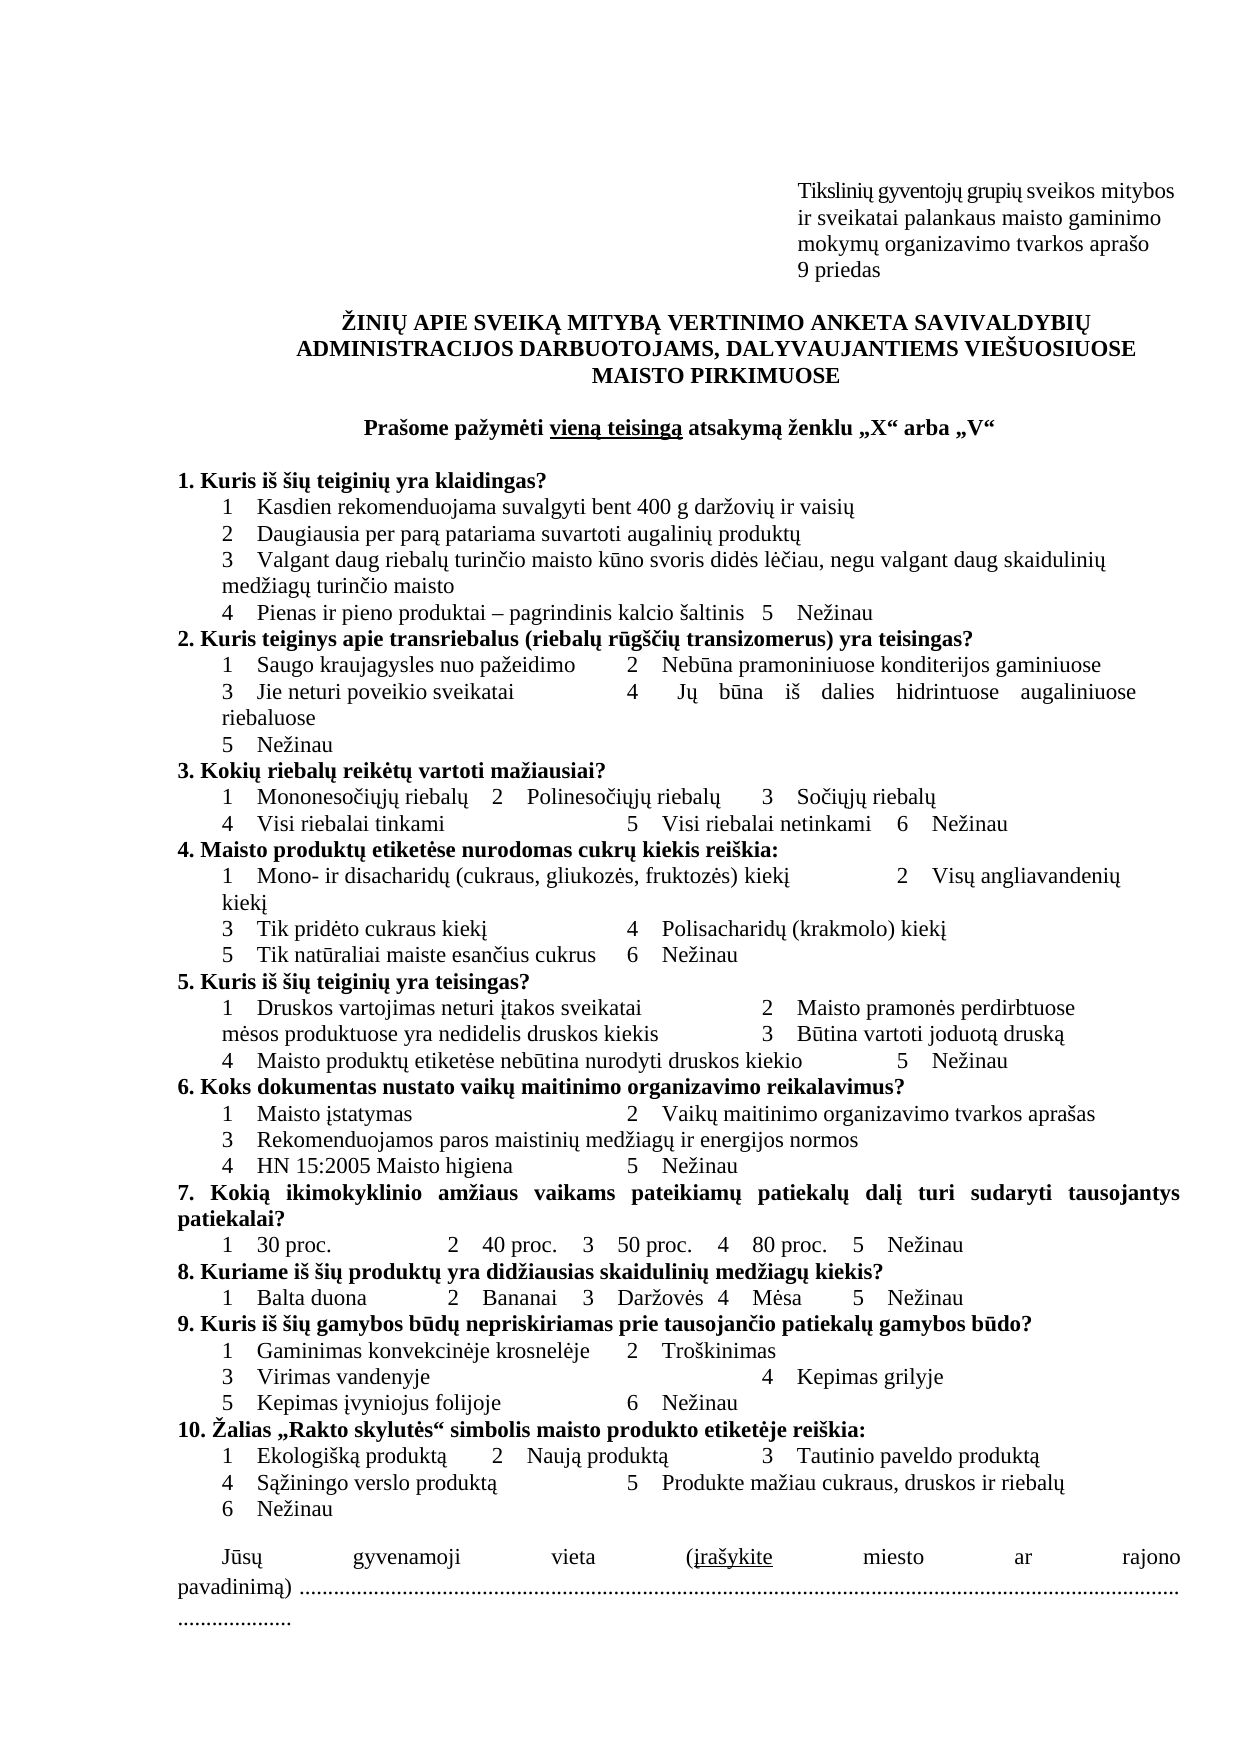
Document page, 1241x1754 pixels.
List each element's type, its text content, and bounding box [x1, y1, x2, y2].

text 1 Balta duona 2 Bananai 3 Daržovės 4 Mėsa 5 Nežinau [177, 1284, 1181, 1310]
text 7. Kokią ikimokyklinio amžiaus vaikams pateikiamų patiekalų dalį turi sudaryti tausojantys patiekalai? [177, 1179, 1181, 1231]
text 5 Tik natūraliai maiste esančius cukrus 6 Nežinau [222, 941, 1137, 968]
text 1 Gaminimas konvekcinėje krosnelėje 2 Troškinimas [222, 1337, 1181, 1363]
text 1 Kasdien rekomenduojama suvalgyti bent 400 g daržovių ir vaisių [222, 493, 1137, 520]
text 5. Kuris iš šių teiginių yra teisingas? [177, 968, 1181, 994]
text 1 Maisto įstatymas 2 Vaikų maitinimo organizavimo tvarkos aprašas [222, 1099, 1181, 1126]
text mokymų organizavimo tvarkos aprašo [797, 230, 1181, 256]
text 1. Kuris iš šių teiginių yra klaidingas? [177, 467, 1181, 493]
text 9. Kuris iš šių gamybos būdų nepriskiriamas prie tausojančio patiekalų gamybos būdo? [177, 1310, 1181, 1337]
text 5 Nežinau [222, 731, 1137, 757]
text 3 Jie neturi poveikio sveikatai 4 Jų būna iš dalies hidrintuose augaliniuose riebaluose [222, 678, 1137, 731]
text 9 priedas [797, 256, 1181, 283]
text Jūsų gyvenamoji vieta (įrašykite miesto ar rajono pavadinimą) .............................................................................................................................................................................. [177, 1543, 1181, 1630]
text 3 Valgant daug riebalų turinčio maisto kūno svoris didės lėčiau, negu valgant daug skaidulinių medžiagų turinčio maisto [222, 546, 1137, 599]
text 1 Mononesočiųjų riebalų 2 Polinesočiųjų riebalų 3 Sočiųjų riebalų [222, 783, 1137, 810]
text 10. Žalias „Rakto skylutės“ simbolis maisto produkto etiketėje reiškia: [177, 1416, 1181, 1442]
text 3 Virimas vandenyje 4 Kepimas grilyje [222, 1363, 1181, 1389]
text 1 Ekologišką produktą 2 Naują produktą 3 Tautinio paveldo produktą [222, 1442, 1137, 1468]
text 1 Saugo kraujagysles nuo pažeidimo 2 Nebūna pramoniniuose konditerijos gaminiuose [222, 652, 1137, 678]
text 2. Kuris teiginys apie transriebalus (riebalų rūgščių transizomerus) yra teisingas? [177, 625, 1181, 652]
text 4 Pienas ir pieno produktai – pagrindinis kalcio šaltinis 5 Nežinau [222, 599, 1137, 625]
text 3. Kokių riebalų reikėtų vartoti mažiausiai? [177, 757, 1181, 783]
text 4. Maisto produktų etiketėse nurodomas cukrų kiekis reiškia: [177, 836, 1181, 862]
text 1 30 proc. 2 40 proc. 3 50 proc. 4 80 proc. 5 Nežinau [177, 1231, 1181, 1258]
text 8. Kuriame iš šių produktų yra didžiausias skaidulinių medžiagų kiekis? [177, 1258, 1181, 1284]
text 6 Nežinau [222, 1495, 1181, 1521]
text 3 Tik pridėto cukraus kiekį 4 Polisacharidų (krakmolo) kiekį [222, 915, 1137, 941]
text 1 Mono- ir disacharidų (cukraus, gliukozės, fruktozės) kiekį 2 Visų angliavandenių kiekį [222, 862, 1137, 915]
text 1 Druskos vartojimas neturi įtakos sveikatai 2 Maisto pramonės perdirbtuose mėsos produktuose yra nedidelis druskos kiekis 3 Būtina vartoti joduotą druską [222, 994, 1137, 1047]
text 3 Rekomenduojamos paros maistinių medžiagų ir energijos normos [222, 1126, 1181, 1152]
text 4 Maisto produktų etiketėse nebūtina nurodyti druskos kiekio 5 Nežinau [222, 1047, 1137, 1073]
text ir sveikatai palankaus maisto gaminimo [797, 203, 1181, 230]
text Tikslinių gyventojų grupių sveikos mitybos [797, 177, 1181, 203]
text 4 Sąžiningo verslo produktą 5 Produkte mažiau cukraus, druskos ir riebalų [222, 1468, 1181, 1495]
text 2 Daugiausia per parą patariama suvartoti augalinių produktų [222, 520, 1137, 546]
text ŽINIŲ APIE SVEIKĄ MITYBĄ VERTINIMO ANKETA SAVIVALDYBIŲ ADMINISTRACIJOS DARBUOTOJAMS, DALYVAUJANTIEMS VIEŠUOSIUOSE MAISTO PIRKIMUOSE [251, 309, 1181, 388]
text 4 Visi riebalai tinkami 5 Visi riebalai netinkami 6 Nežinau [222, 810, 1137, 836]
text 4 HN 15:2005 Maisto higiena 5 Nežinau [222, 1152, 1181, 1179]
text Prašome pažymėti vieną teisingą atsakymą ženklu „X“ arba „V“ [177, 414, 1181, 441]
text 6. Koks dokumentas nustato vaikų maitinimo organizavimo reikalavimus? [177, 1073, 1181, 1099]
text 5 Kepimas įvyniojus folijoje 6 Nežinau [222, 1389, 1181, 1416]
